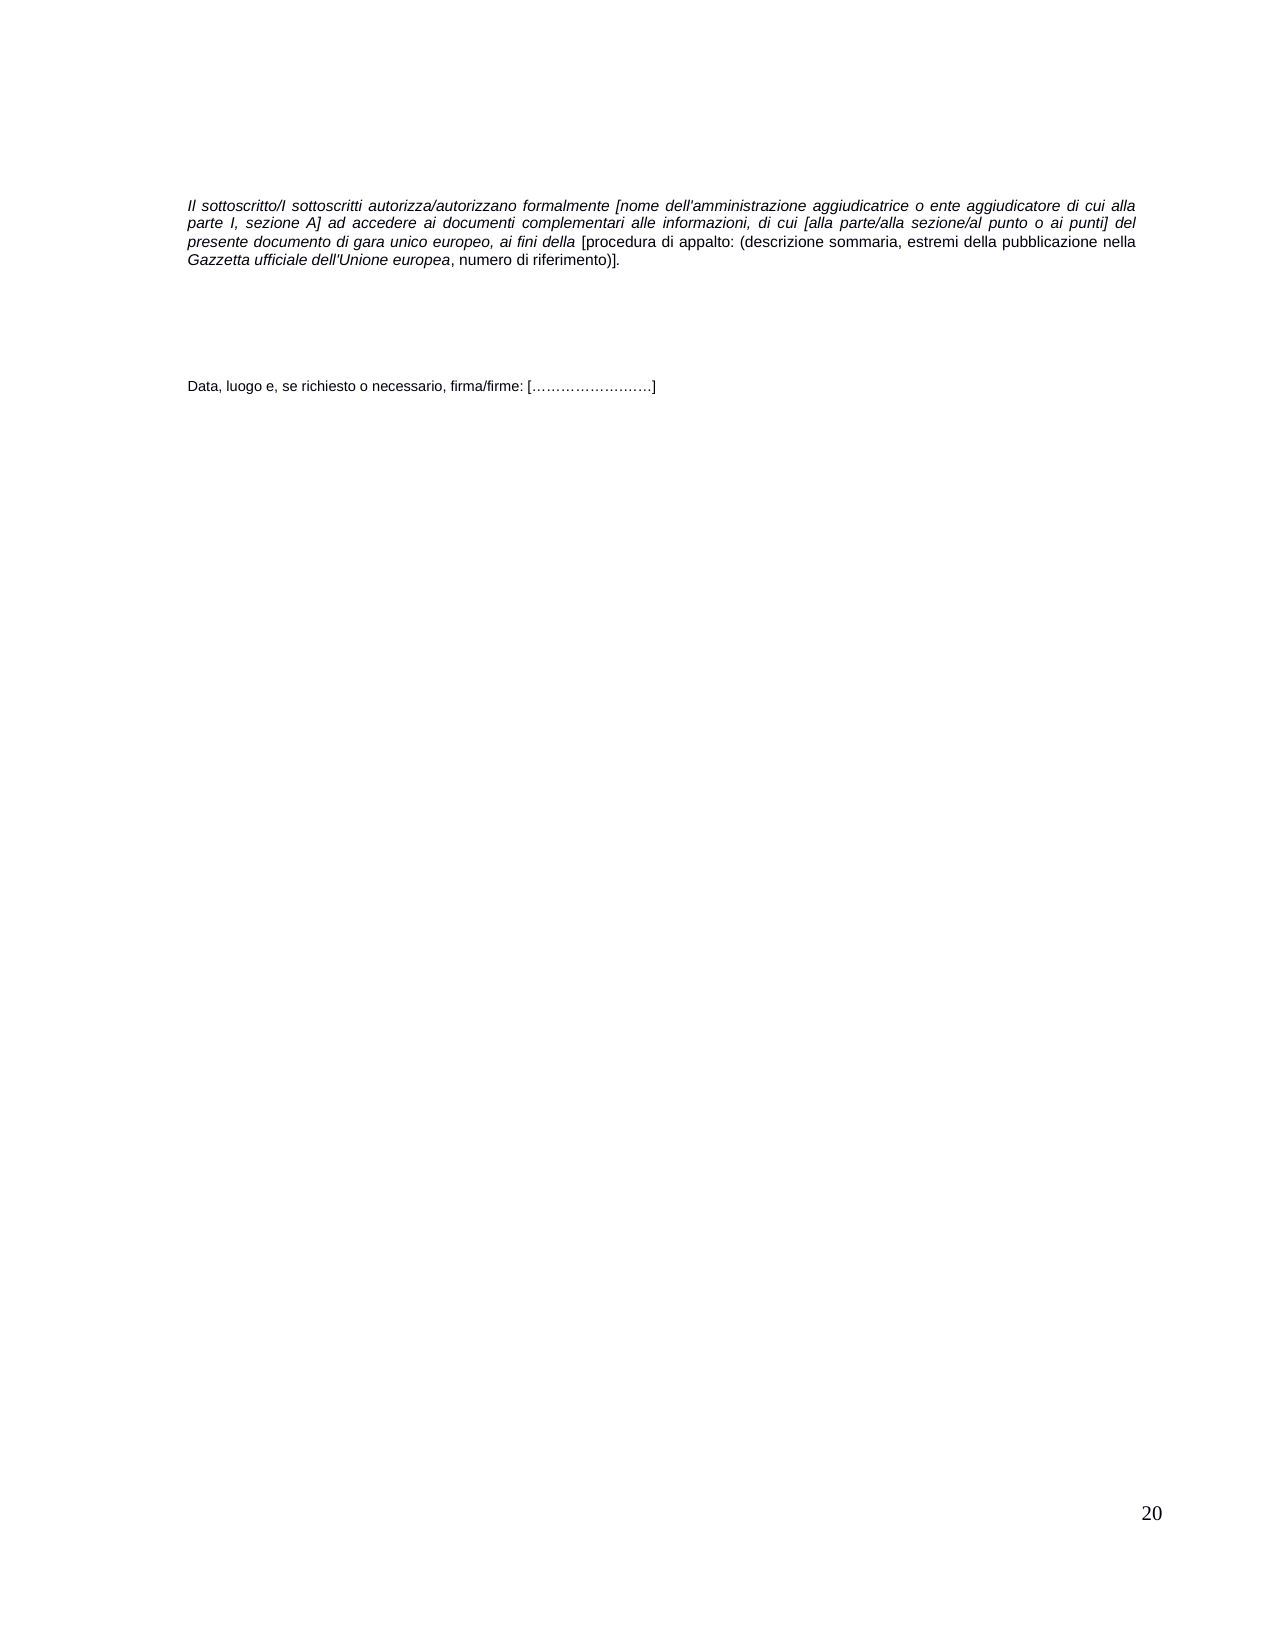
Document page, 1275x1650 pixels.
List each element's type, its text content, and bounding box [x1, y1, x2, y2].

text Il sottoscritto/I sottoscritti autorizza/autorizzano formalmente [nome dell'amministrazione aggiudicatrice o ente aggiudicatore di cui alla parte I, sezione A] ad accedere ai documenti complementari alle informazioni, di cui [alla parte/alla sezione/al punto o ai punti] del presente documento di gara unico europeo, ai fini della [procedura di appalto: (descrizione sommaria, estremi della pubblicazione nella Gazzetta ufficiale dell'Unione europea, numero di riferimento)]. [187, 196, 1137, 268]
text Data, luogo e, se richiesto o necessario, firma/firme: [……………….……] [187, 378, 1137, 395]
